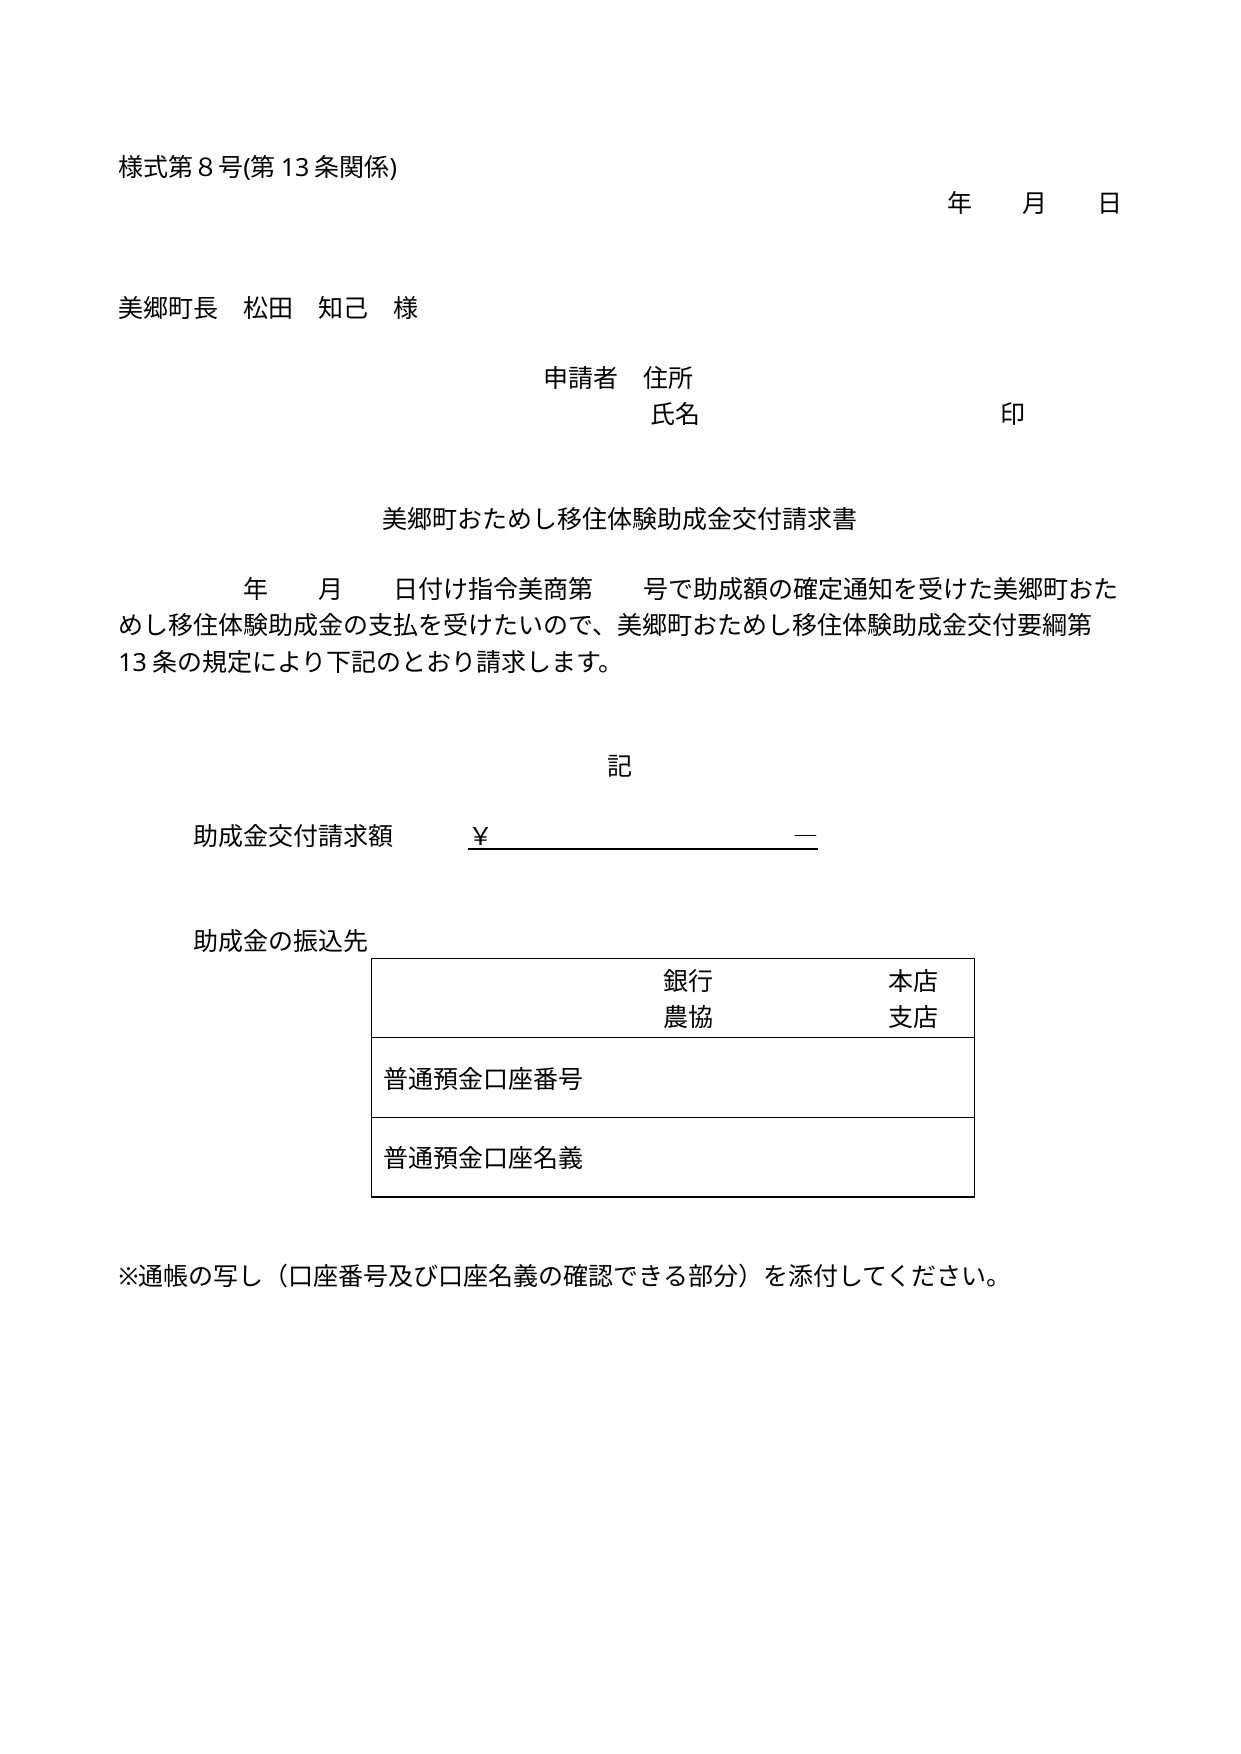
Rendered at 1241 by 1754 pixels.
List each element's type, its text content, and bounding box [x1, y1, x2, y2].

text ※通帳の写し（口座番号及び口座名義の確認できる部分）を添付してください。 [118, 1260, 1122, 1291]
text 年 月 日付け指令美商第 号で助成額の確定通知を受けた美郷町おためし移住体験助成金の支払を受けたいので、美郷町おためし移住体験助成金交付要綱第13条の規定により下記のとおり請求します。 [118, 569, 1122, 678]
table_cell 普通預金口座名義 [372, 1118, 974, 1196]
text 様式第８号(第13条関係) [118, 148, 1122, 184]
text 美郷町長 松田 知己 様 [118, 288, 1122, 324]
text 助成金の振込先 [118, 921, 1122, 957]
text 記 [118, 746, 1122, 783]
text 年 月 日 [118, 184, 1122, 220]
table_header 銀行 本店 農協 支店 [372, 959, 974, 1037]
text 氏名 印 [650, 395, 1122, 431]
text 申請者 住所 [118, 359, 1122, 395]
table_cell 普通預金口座番号 [372, 1038, 974, 1117]
text 助成金交付請求額 ￥ ― [118, 817, 1122, 853]
text 美郷町おためし移住体験助成金交付請求書 [118, 499, 1122, 536]
